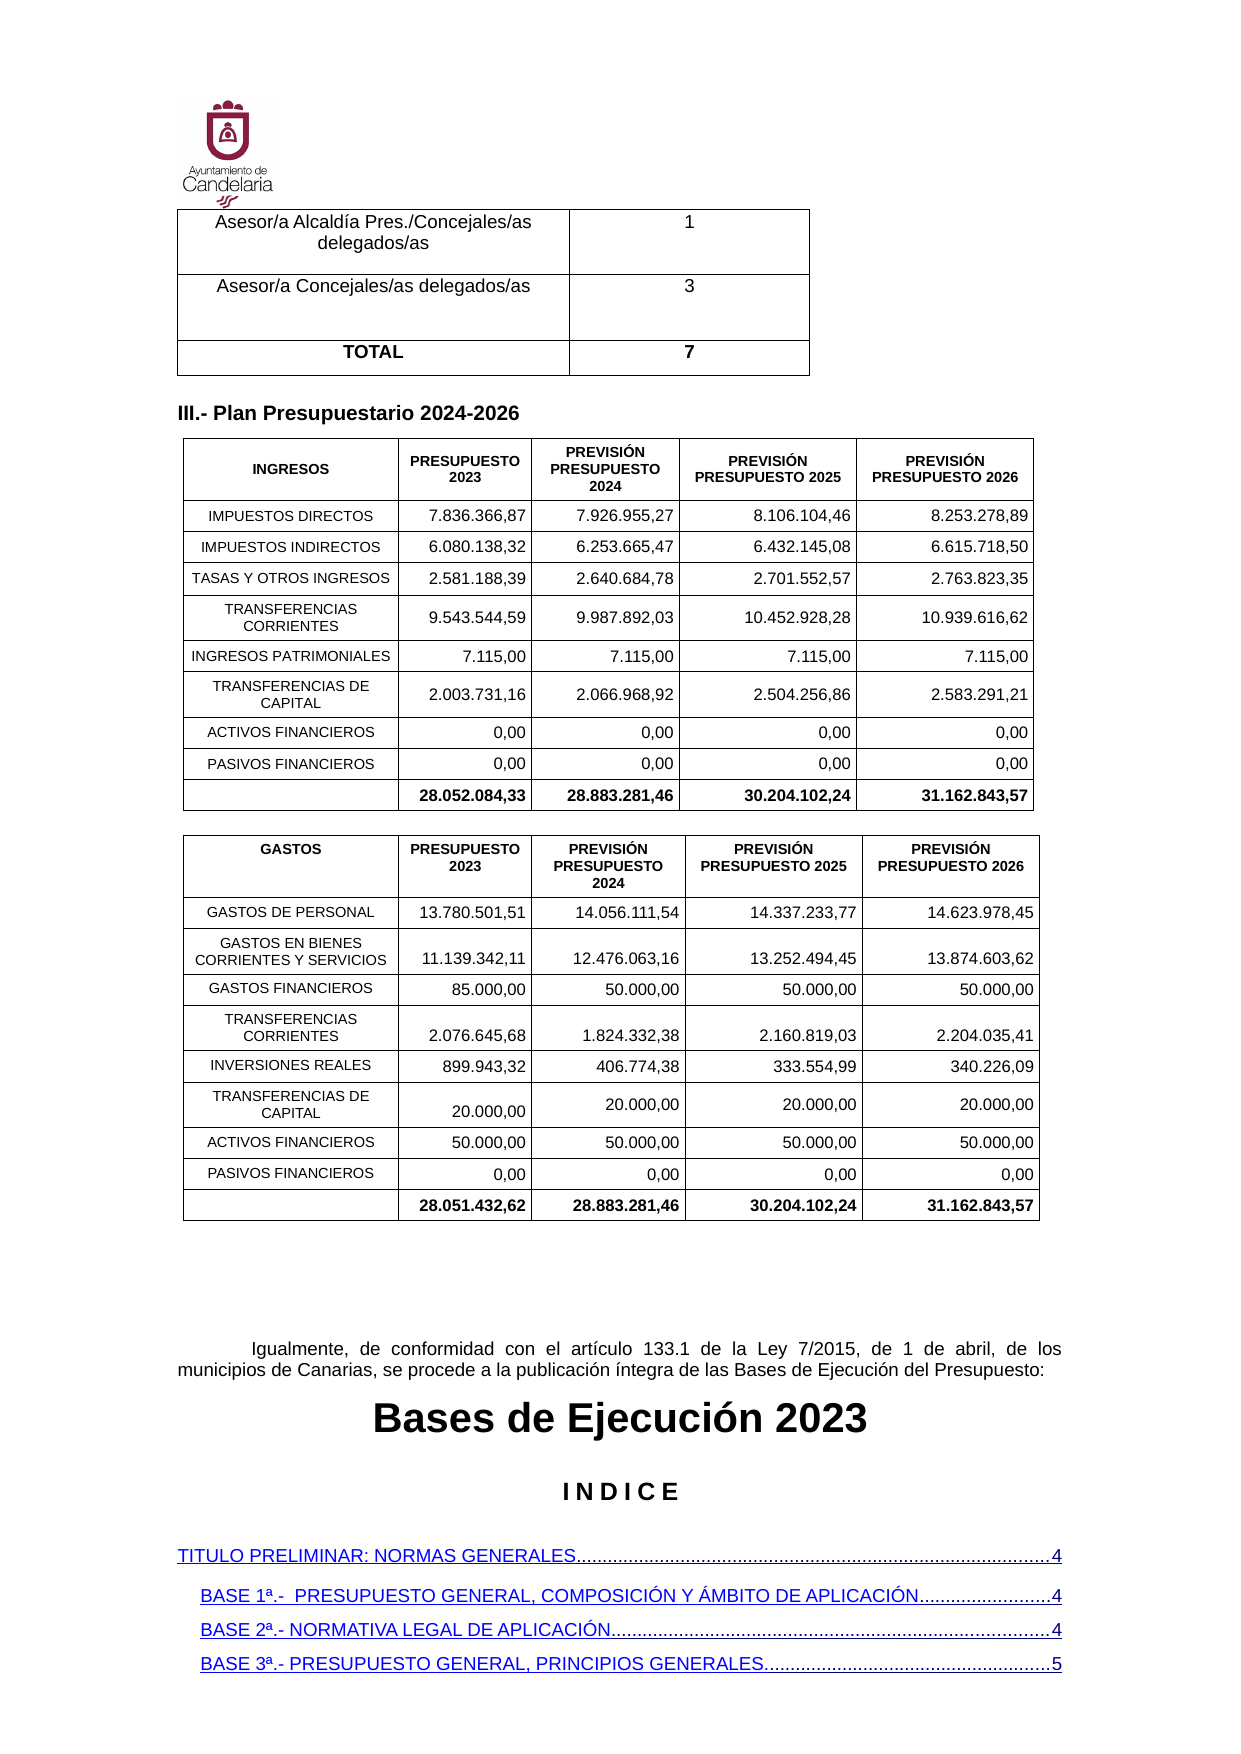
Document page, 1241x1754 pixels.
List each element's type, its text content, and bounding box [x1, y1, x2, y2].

table_cell 10.452.928,28 [680, 596, 856, 640]
table_cell 14.337.233,77 [686, 898, 862, 928]
table_cell 2.076.645,68 [399, 1006, 531, 1050]
table_cell 28.052.084,33 [399, 780, 531, 810]
table_cell 9.543.544,59 [399, 596, 531, 640]
table_cell 406.774,38 [532, 1051, 685, 1081]
table_cell 20.000,00 [532, 1083, 685, 1127]
text BASE 1ª.- PRESUPUESTO GENERAL, COMPOSICIÓN Y ÁMBITO DE APLICACIÓN 4 [200, 1585, 1063, 1606]
table_header PRESUPUESTO 2023 [399, 439, 531, 500]
table_cell 50.000,00 [532, 1128, 685, 1158]
text BASE 3ª.- PRESUPUESTO GENERAL, PRINCIPIOS GENERALES. 5 [200, 1653, 1063, 1674]
table_header PREVISIÓN PRESUPUESTO 2025 [680, 439, 856, 500]
table_cell 2.504.256,86 [680, 672, 856, 717]
table_cell TRANSFERENCIAS DE CAPITAL [184, 672, 398, 717]
table_cell ACTIVOS FINANCIEROS [184, 1128, 398, 1158]
table_header PREVISIÓN PRESUPUESTO 2026 [857, 439, 1033, 500]
table_cell ACTIVOS FINANCIEROS [184, 718, 398, 748]
table_cell TRANSFERENCIAS CORRIENTES [184, 596, 398, 640]
table_cell 13.252.494,45 [686, 929, 862, 974]
table_cell PASIVOS FINANCIEROS [184, 1159, 398, 1189]
table_cell 0,00 [863, 1159, 1039, 1189]
table_cell TASAS Y OTROS INGRESOS [184, 563, 398, 594]
table_cell GASTOS FINANCIEROS [184, 975, 398, 1005]
table_cell 2.701.552,57 [680, 563, 856, 594]
table_cell 1.824.332,38 [532, 1006, 685, 1050]
table_cell 0,00 [399, 749, 531, 779]
table_cell 0,00 [532, 718, 679, 748]
table_cell 10.939.616,62 [857, 596, 1033, 640]
table_cell 7.926.955,27 [532, 501, 679, 531]
table_cell 8.253.278,89 [857, 501, 1033, 531]
table_cell 0,00 [532, 1159, 685, 1189]
table_cell 6.615.718,50 [857, 532, 1033, 562]
table_cell 2.640.684,78 [532, 563, 679, 594]
table_cell 50.000,00 [399, 1128, 531, 1158]
table_cell 7.115,00 [532, 641, 679, 671]
table_cell 0,00 [399, 1159, 531, 1189]
table_cell 13.780.501,51 [399, 898, 531, 928]
table_cell 0,00 [857, 718, 1033, 748]
text III.- Plan Presupuestario 2024-2026 [177, 401, 1063, 425]
table_cell 6.253.665,47 [532, 532, 679, 562]
table_header GASTOS [184, 836, 398, 897]
table_header PREVISIÓN PRESUPUESTO 2025 [686, 836, 862, 897]
table_cell 7.115,00 [857, 641, 1033, 671]
table_cell 6.432.145,08 [680, 532, 856, 562]
table_cell 2.204.035,41 [863, 1006, 1039, 1050]
table_cell 12.476.063,16 [532, 929, 685, 974]
text TITULO PRELIMINAR: NORMAS GENERALES 4 [177, 1544, 1063, 1566]
table_cell 2.763.823,35 [857, 563, 1033, 594]
table_cell TRANSFERENCIAS CORRIENTES [184, 1006, 398, 1050]
table_cell 30.204.102,24 [680, 780, 856, 810]
table_cell GASTOS DE PERSONAL [184, 898, 398, 928]
table_cell 13.874.603,62 [863, 929, 1039, 974]
table_cell 20.000,00 [863, 1083, 1039, 1127]
table_header PREVISIÓN PRESUPUESTO 2026 [863, 836, 1039, 897]
table_cell 11.139.342,11 [399, 929, 531, 974]
table_cell 8.106.104,46 [680, 501, 856, 531]
table_cell 2.583.291,21 [857, 672, 1033, 717]
table_cell 30.204.102,24 [686, 1190, 862, 1220]
table_cell GASTOS EN BIENES CORRIENTES Y SERVICIOS [184, 929, 398, 974]
text Igualmente, de conformidad con el artículo 133.1 de la Ley 7/2015, de 1 de abril, de los municipios de Canarias, se procede a la publicación íntegra de las Bases de Ejecución del Presupuesto: [177, 1337, 1063, 1381]
table_cell 340.226,09 [863, 1051, 1039, 1081]
table_cell 85.000,00 [399, 975, 531, 1005]
table_cell 0,00 [686, 1159, 862, 1189]
table_cell 333.554,99 [686, 1051, 862, 1081]
table_cell 2.003.731,16 [399, 672, 531, 717]
table_cell 0,00 [399, 718, 531, 748]
table_cell 50.000,00 [532, 975, 685, 1005]
table_header PREVISIÓN PRESUPUESTO 2024 [532, 836, 685, 897]
table_cell 31.162.843,57 [863, 1190, 1039, 1220]
table_cell 0,00 [532, 749, 679, 779]
table_cell [184, 780, 398, 810]
table_cell 28.051.432,62 [399, 1190, 531, 1220]
table_cell [184, 1190, 398, 1220]
text INDICE [177, 1477, 1063, 1506]
table_cell 3 [570, 275, 809, 340]
table_cell 28.883.281,46 [532, 1190, 685, 1220]
table_cell 50.000,00 [686, 1128, 862, 1158]
table_cell 9.987.892,03 [532, 596, 679, 640]
table_cell IMPUESTOS INDIRECTOS [184, 532, 398, 562]
table_cell 20.000,00 [686, 1083, 862, 1127]
table_cell 50.000,00 [686, 975, 862, 1005]
table_header INGRESOS [184, 439, 398, 500]
table_cell Asesor/a Concejales/as delegados/as [178, 275, 569, 340]
table_cell 28.883.281,46 [532, 780, 679, 810]
table_cell PASIVOS FINANCIEROS [184, 749, 398, 779]
table_cell 7 [570, 341, 809, 375]
table_cell TOTAL [178, 341, 569, 375]
table_cell 2.066.968,92 [532, 672, 679, 717]
table_header PRESUPUESTO 2023 [399, 836, 531, 897]
table_cell 31.162.843,57 [857, 780, 1033, 810]
table_cell IMPUESTOS DIRECTOS [184, 501, 398, 531]
table_cell 0,00 [680, 749, 856, 779]
table_cell 14.056.111,54 [532, 898, 685, 928]
table_cell 7.115,00 [399, 641, 531, 671]
table_cell 899.943,32 [399, 1051, 531, 1081]
table_cell 1 [570, 210, 809, 274]
table_cell INGRESOS PATRIMONIALES [184, 641, 398, 671]
table_cell 2.581.188,39 [399, 563, 531, 594]
text BASE 2ª.- NORMATIVA LEGAL DE APLICACIÓN 4 [200, 1619, 1063, 1641]
table_cell 14.623.978,45 [863, 898, 1039, 928]
table_cell 20.000,00 [399, 1083, 531, 1127]
table_cell 6.080.138,32 [399, 532, 531, 562]
table_cell Asesor/a Alcaldía Pres./Concejales/as delegados/as [178, 210, 569, 274]
table_cell 50.000,00 [863, 1128, 1039, 1158]
table_cell 0,00 [857, 749, 1033, 779]
table_cell TRANSFERENCIAS DE CAPITAL [184, 1083, 398, 1127]
table_cell 50.000,00 [863, 975, 1039, 1005]
table_cell 7.115,00 [680, 641, 856, 671]
table_cell 7.836.366,87 [399, 501, 531, 531]
table_cell 2.160.819,03 [686, 1006, 862, 1050]
text Bases de Ejecución 2023 [177, 1393, 1063, 1441]
table_cell INVERSIONES REALES [184, 1051, 398, 1081]
table_cell 0,00 [680, 718, 856, 748]
table_header PREVISIÓN PRESUPUESTO 2024 [532, 439, 679, 500]
